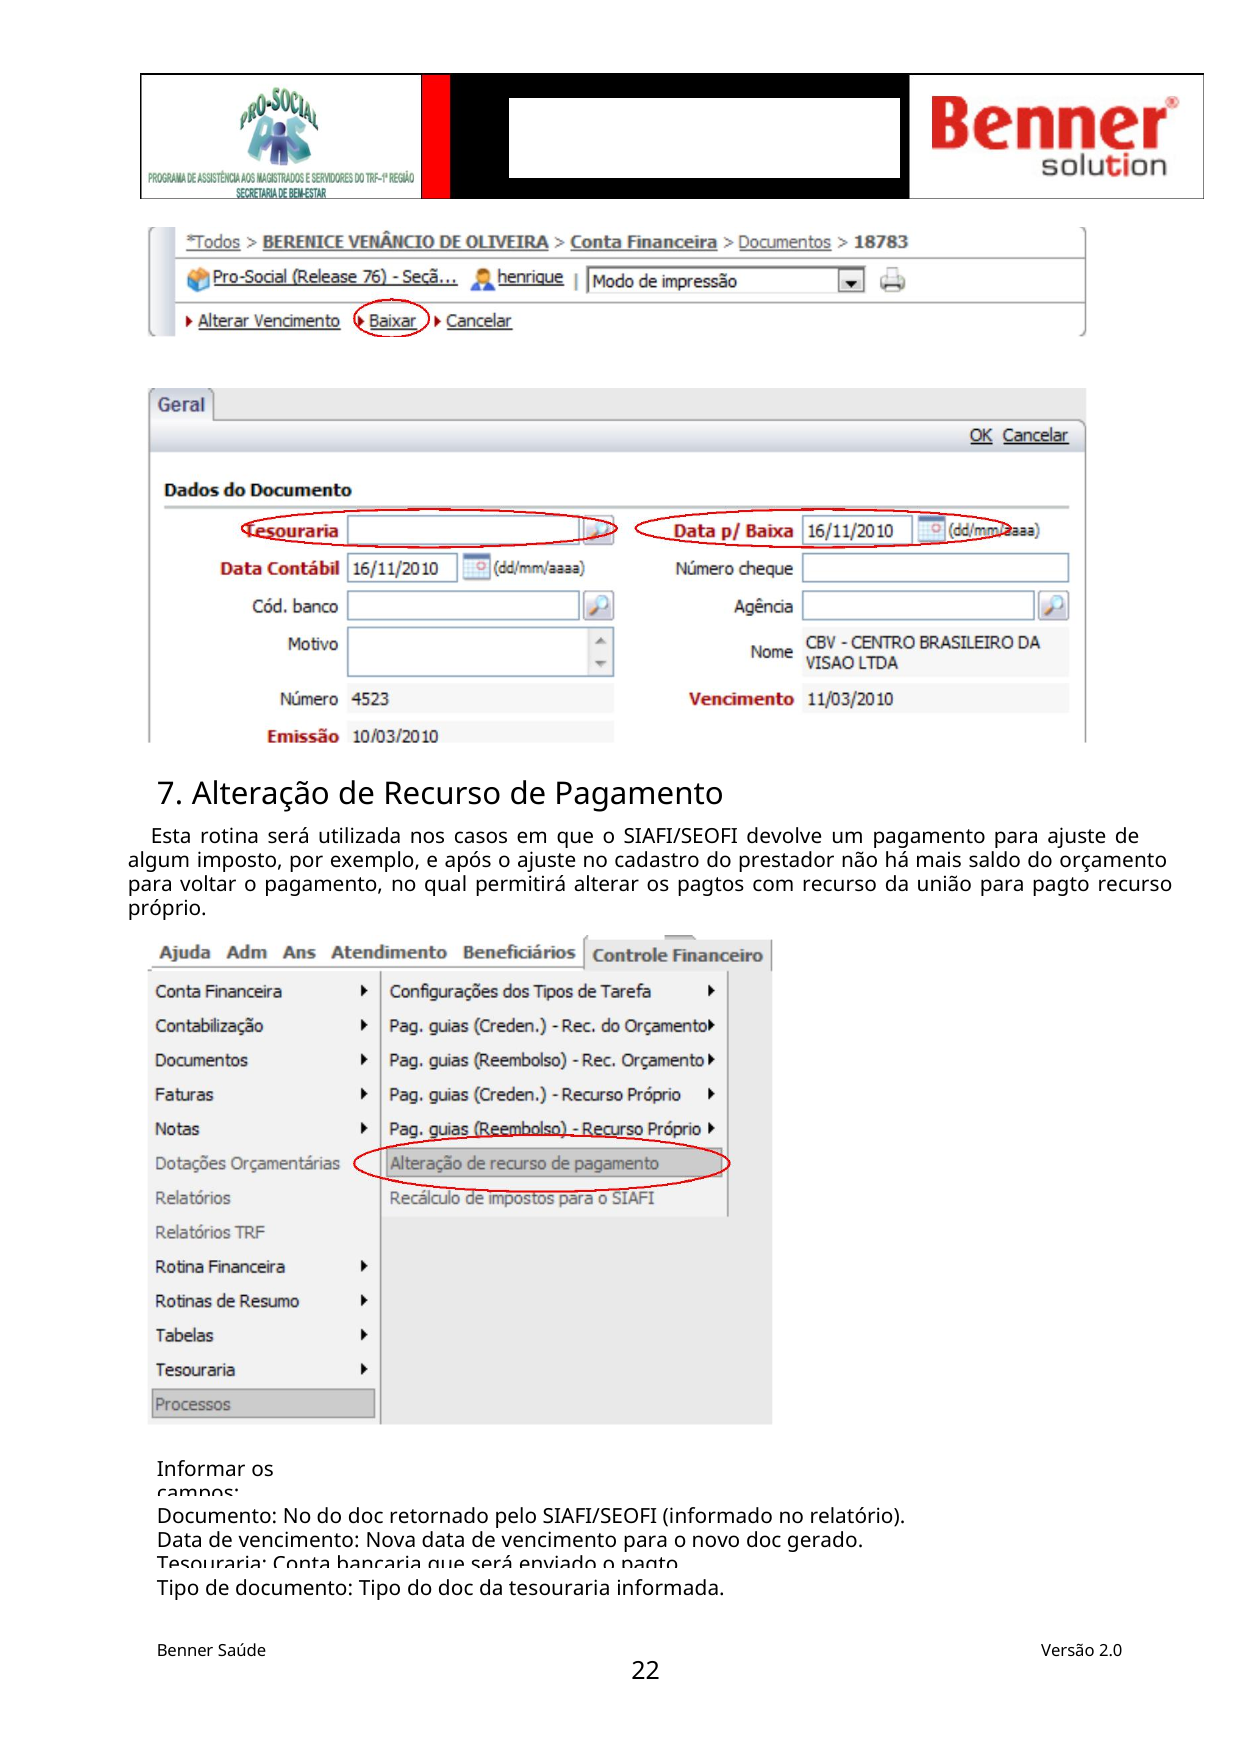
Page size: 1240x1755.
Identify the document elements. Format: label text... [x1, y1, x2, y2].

text Data de vencimento: Nova data de vencimento para o novo doc gerado. [157, 1529, 963, 1553]
text algum imposto, por exemplo, e após o ajuste no cadastro do prestador não há mais saldo do orçamento [128, 848, 1231, 872]
text Tesouraria: Conta bancaria que será enviado o pagto. [157, 1553, 963, 1577]
text Versão 2.0 [1041, 1640, 1126, 1660]
text Tipo de documento: Tipo do doc da tesouraria informada. [157, 1577, 766, 1601]
picture [140, 73, 1204, 199]
text 7. Alteração de Recurso de Pagamento [157, 776, 804, 812]
text próprio. [128, 896, 1231, 920]
text FINANCEIRO [581, 138, 891, 169]
text para voltar o pagamento, no qual permitirá alterar os pagtos com recurso da união para pagto recurso [128, 872, 1231, 896]
text Documento: No do doc retornado pelo SIAFI/SEOFI (informado no relatório). [157, 1504, 963, 1529]
text TUTORIAL MÓDULO [518, 107, 891, 138]
text Esta rotina será utilizada nos casos em que o SIAFI/SEOFI devolve um pagamento para ajuste de [151, 824, 1231, 848]
text 22 [631, 1665, 676, 1683]
text Benner Saúde [157, 1640, 266, 1660]
picture [147, 227, 1087, 337]
picture [147, 935, 773, 1425]
text Informar os campos: [157, 1457, 360, 1496]
picture [147, 388, 1087, 743]
